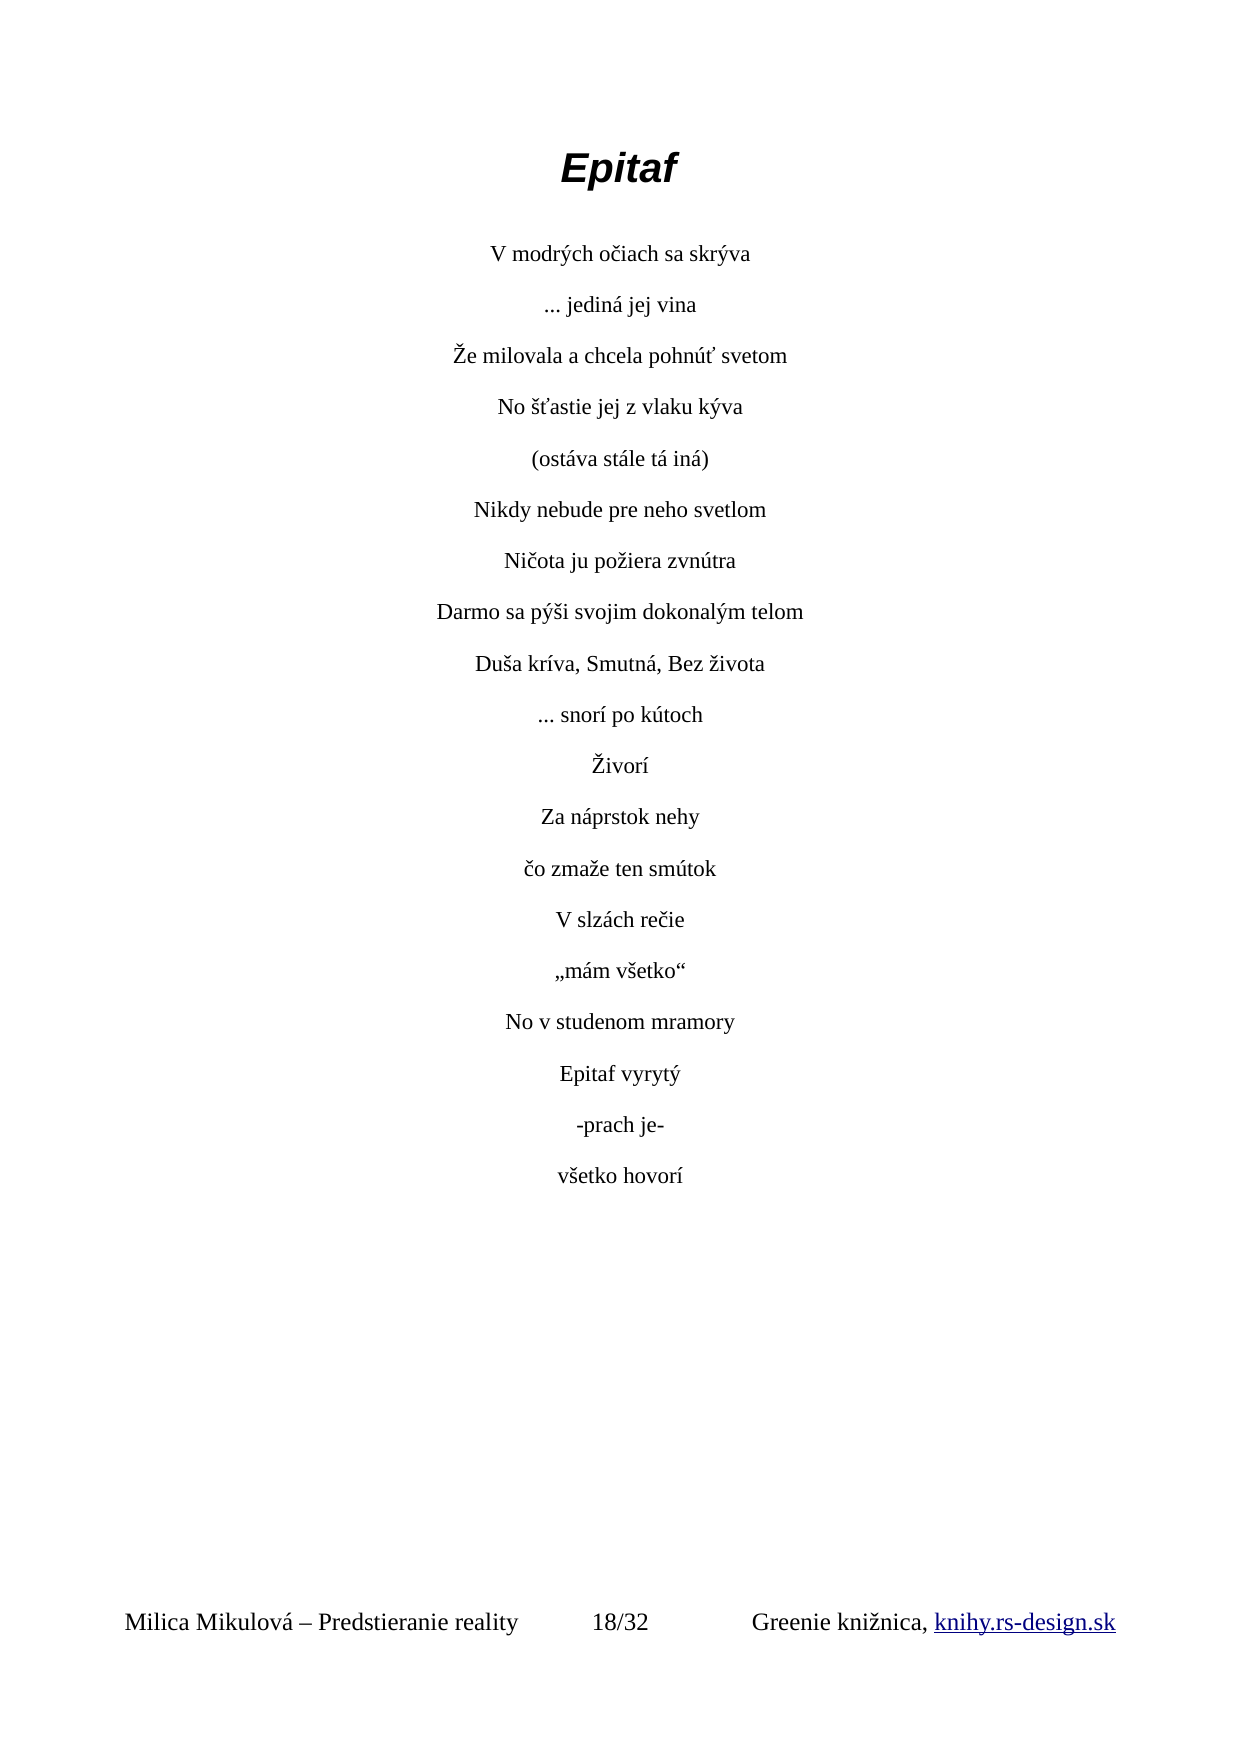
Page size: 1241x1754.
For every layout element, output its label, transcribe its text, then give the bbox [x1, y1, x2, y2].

text všetko hovorí [118, 1162, 1122, 1188]
text No v studenom mramory [118, 1008, 1122, 1035]
text Duša kríva, Smutná, Bez života [118, 649, 1122, 676]
text ... snorí po kútoch [118, 701, 1122, 727]
text Nikdy nebude pre neho svetlom [118, 496, 1122, 522]
text Živorí [118, 752, 1122, 778]
text „mám všetko“ [118, 957, 1122, 983]
subtitle Epitaf [118, 143, 1122, 191]
text Za náprstok nehy [118, 803, 1122, 830]
text V slzách rečie [118, 906, 1122, 932]
text čo zmaže ten smútok [118, 854, 1122, 881]
text ... jediná jej vina [118, 291, 1122, 317]
text Darmo sa pýši svojim dokonalým telom [118, 598, 1122, 625]
text (ostáva stále tá iná) [118, 444, 1122, 471]
text Epitaf vyrytý [118, 1059, 1122, 1086]
text No šťastie jej z vlaku kýva [118, 393, 1122, 420]
text -prach je- [118, 1111, 1122, 1137]
text Že milovala a chcela pohnúť svetom [118, 342, 1122, 368]
text Ničota ju požiera zvnútra [118, 547, 1122, 573]
text V modrých očiach sa skrýva [118, 239, 1122, 266]
